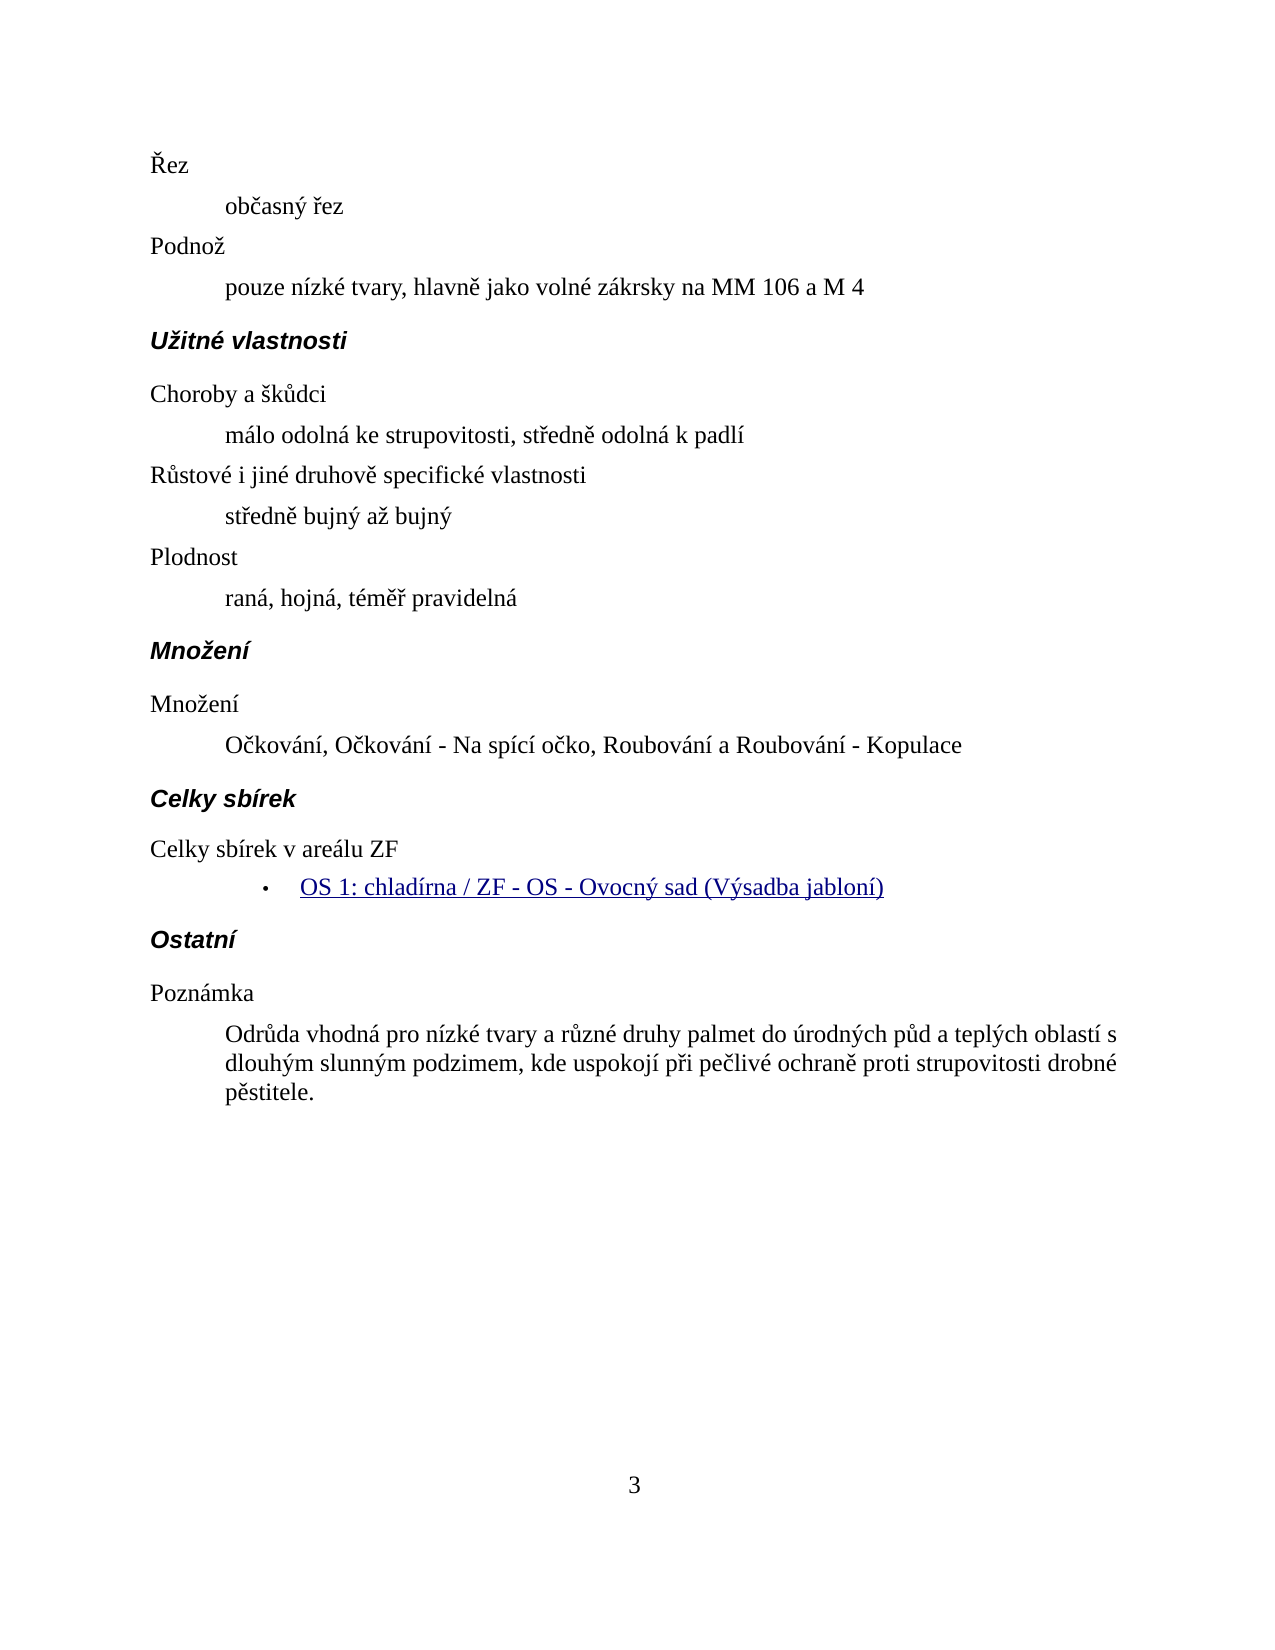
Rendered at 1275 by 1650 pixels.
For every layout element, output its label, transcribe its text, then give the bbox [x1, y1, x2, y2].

text raná, hojná, téměř pravidelná [225, 583, 1125, 611]
text Množení [150, 689, 1125, 718]
subtitle Množení [150, 636, 1125, 665]
text Řez [150, 150, 1125, 179]
text Poznámka [150, 978, 1125, 1007]
text Choroby a škůdci [150, 379, 1125, 408]
text Odrůda vhodná pro nízké tvary a různé druhy palmet do úrodných půd a teplých oblastí s dlouhým slunným podzimem, kde uspokojí při pečlivé ochraně proti strupovitosti drobné pěstitele. [225, 1019, 1125, 1105]
text Podnož [150, 231, 1125, 260]
text Růstové i jiné druhově specifické vlastnosti [150, 460, 1125, 489]
text Celky sbírek v areálu ZF [150, 834, 1125, 863]
subtitle Celky sbírek [150, 784, 1125, 812]
text Plodnost [150, 542, 1125, 571]
list OS 1: chladírna / ZF - OS - Ovocný sad (Výsadba jabloní) [262, 872, 1125, 900]
subtitle Užitné vlastnosti [150, 326, 1125, 354]
text Očkování, Očkování - Na spící očko, Roubování a Roubování - Kopulace [225, 730, 1125, 759]
text středně bujný až bujný [225, 501, 1125, 530]
text málo odolná ke strupovitosti, středně odolná k padlí [225, 420, 1125, 448]
text občasný řez [225, 191, 1125, 219]
subtitle Ostatní [150, 925, 1125, 954]
text pouze nízké tvary, hlavně jako volné zákrsky na MM 106 a M 4 [225, 272, 1125, 301]
